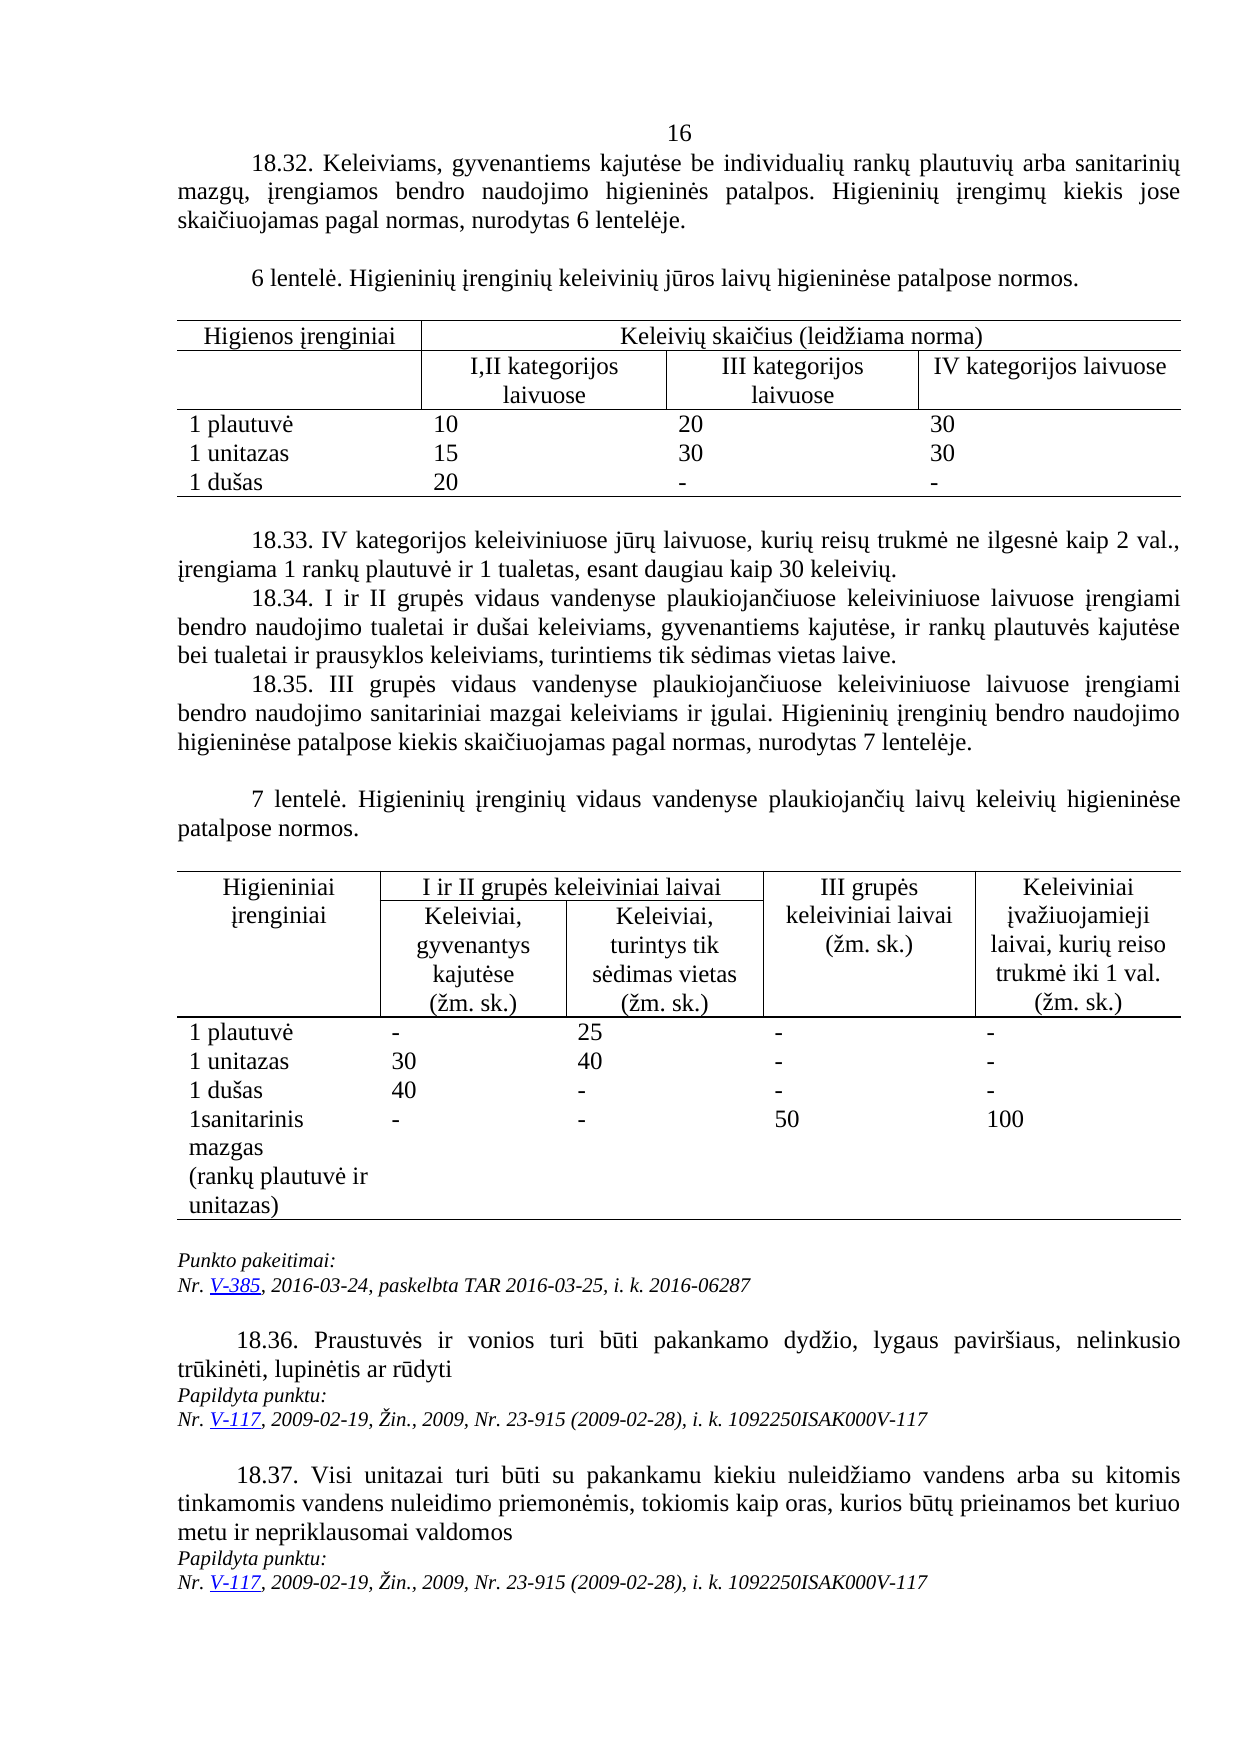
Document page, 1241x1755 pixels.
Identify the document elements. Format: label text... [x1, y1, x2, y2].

table_cell 1 unitazas [177, 1046, 380, 1075]
table_cell - [566, 1075, 763, 1104]
text 18.37. Visi unitazai turi būti su pakankamu kiekiu nuleidžiamo vandens arba su kitomis tinkamomis vandens nuleidimo priemonėmis, tokiomis kaip oras, kurios būtų prieinamos bet kuriuo metu ir nepriklausomai valdomos [177, 1460, 1181, 1546]
table_cell 20 [667, 410, 918, 438]
text 18.34. I ir II grupės vidaus vandenyse plaukiojančiuose keleiviniuose laivuose įrengiami bendro naudojimo tualetai ir dušai keleiviams, gyvenantiems kajutėse, ir rankų plautuvės kajutėse bei tualetai ir prausyklos keleiviams, turintiems tik sėdimas vietas laive. [177, 583, 1181, 669]
table_cell [566, 1161, 763, 1219]
table_cell 30 [919, 410, 1181, 438]
table_cell 1 dušas [177, 467, 422, 496]
table_cell 25 [566, 1018, 763, 1046]
table_header Keleivių skaičius (leidžiama norma) [422, 321, 1181, 350]
table_cell - [975, 1046, 1181, 1075]
table_header I ir II grupės keleiviniai laivai [381, 872, 763, 900]
table_cell - [975, 1075, 1181, 1104]
table_cell 30 [667, 438, 918, 467]
table_cell 1 plautuvė [177, 410, 422, 438]
table_cell [763, 1161, 975, 1219]
text Nr. V-385, 2016-03-24, paskelbta TAR 2016-03-25, i. k. 2016-06287 [177, 1272, 1181, 1297]
table_cell 50 [763, 1104, 975, 1161]
table_cell 30 [380, 1046, 566, 1075]
table_cell Keleiviai, turintys tik sėdimas vietas (žm. sk.) [567, 901, 763, 1016]
table_header Higieniniai įrenginiai [177, 872, 380, 1016]
text Papildyta punktu: [177, 1383, 1181, 1407]
table_cell - [566, 1104, 763, 1161]
table_cell - [975, 1018, 1181, 1046]
table_cell [380, 1161, 566, 1219]
table_cell Keleiviai, gyvenantys kajutėse (žm. sk.) [381, 901, 566, 1016]
text 18.35. III grupės vidaus vandenyse plaukiojančiuose keleiviniuose laivuose įrengiami bendro naudojimo sanitariniai mazgai keleiviams ir įgulai. Higieninių įrenginių bendro naudojimo higieninėse patalpose kiekis skaičiuojamas pagal normas, nurodytas 7 lentelėje. [177, 669, 1181, 756]
table_cell 1 plautuvė [177, 1018, 380, 1046]
table_cell - [667, 467, 918, 496]
table_cell - [380, 1104, 566, 1161]
text Papildyta punktu: [177, 1546, 1181, 1570]
table_cell - [763, 1075, 975, 1104]
table_cell - [380, 1018, 566, 1046]
text 6 lentelė. Higieninių įrenginių keleivinių jūros laivų higieninėse patalpose normos. [177, 263, 1181, 291]
table_cell 40 [566, 1046, 763, 1075]
table_cell 1 dušas [177, 1075, 380, 1104]
table_header Keleiviniai įvažiuojamieji laivai, kurių reiso trukmė iki 1 val. (žm. sk.) [976, 872, 1181, 1016]
text 18.36. Praustuvės ir vonios turi būti pakankamo dydžio, lygaus paviršiaus, nelinkusio trūkinėti, lupinėtis ar rūdyti [177, 1325, 1181, 1383]
text Nr. V-117, 2009-02-19, Žin., 2009, Nr. 23-915 (2009-02-28), i. k. 1092250ISAK000V-117 [177, 1407, 1181, 1431]
table_cell - [763, 1046, 975, 1075]
text 7 lentelė. Higieninių įrenginių vidaus vandenyse plaukiojančių laivų keleivių higieninėse patalpose normos. [177, 784, 1181, 842]
table_cell 1 unitazas [177, 438, 422, 467]
text 18.33. IV kategorijos keleiviniuose jūrų laivuose, kurių reisų trukmė ne ilgesnė kaip 2 val., įrengiama 1 rankų plautuvė ir 1 tualetas, esant daugiau kaip 30 keleivių. [177, 526, 1181, 583]
table_header Higienos įrenginiai [177, 321, 421, 350]
table_cell - [919, 467, 1181, 496]
table_cell 1sanitarinis mazgas [177, 1104, 380, 1161]
table_cell 30 [919, 438, 1181, 467]
table_cell 10 [422, 410, 667, 438]
table_cell [975, 1161, 1181, 1219]
table_cell III kategorijos laivuose [667, 351, 918, 408]
table_header III grupės keleiviniai laivai (žm. sk.) [764, 872, 975, 1016]
table_cell 40 [380, 1075, 566, 1104]
table_cell 100 [975, 1104, 1181, 1161]
table_cell - [763, 1018, 975, 1046]
text Nr. V-117, 2009-02-19, Žin., 2009, Nr. 23-915 (2009-02-28), i. k. 1092250ISAK000V-117 [177, 1570, 1181, 1594]
table_cell (rankų plautuvė ir unitazas) [177, 1161, 380, 1219]
text Punkto pakeitimai: [177, 1248, 1181, 1272]
table_cell I,II kategorijos laivuose [422, 351, 666, 408]
table_cell IV kategorijos laivuose [919, 351, 1181, 408]
table_cell 20 [422, 467, 667, 496]
text 18.32. Keleiviams, gyvenantiems kajutėse be individualių rankų plautuvių arba sanitarinių mazgų, įrengiamos bendro naudojimo higieninės patalpos. Higieninių įrengimų kiekis jose skaičiuojamas pagal normas, nurodytas 6 lentelėje. [177, 148, 1181, 234]
table_cell 15 [422, 438, 667, 467]
table_cell [177, 351, 421, 408]
